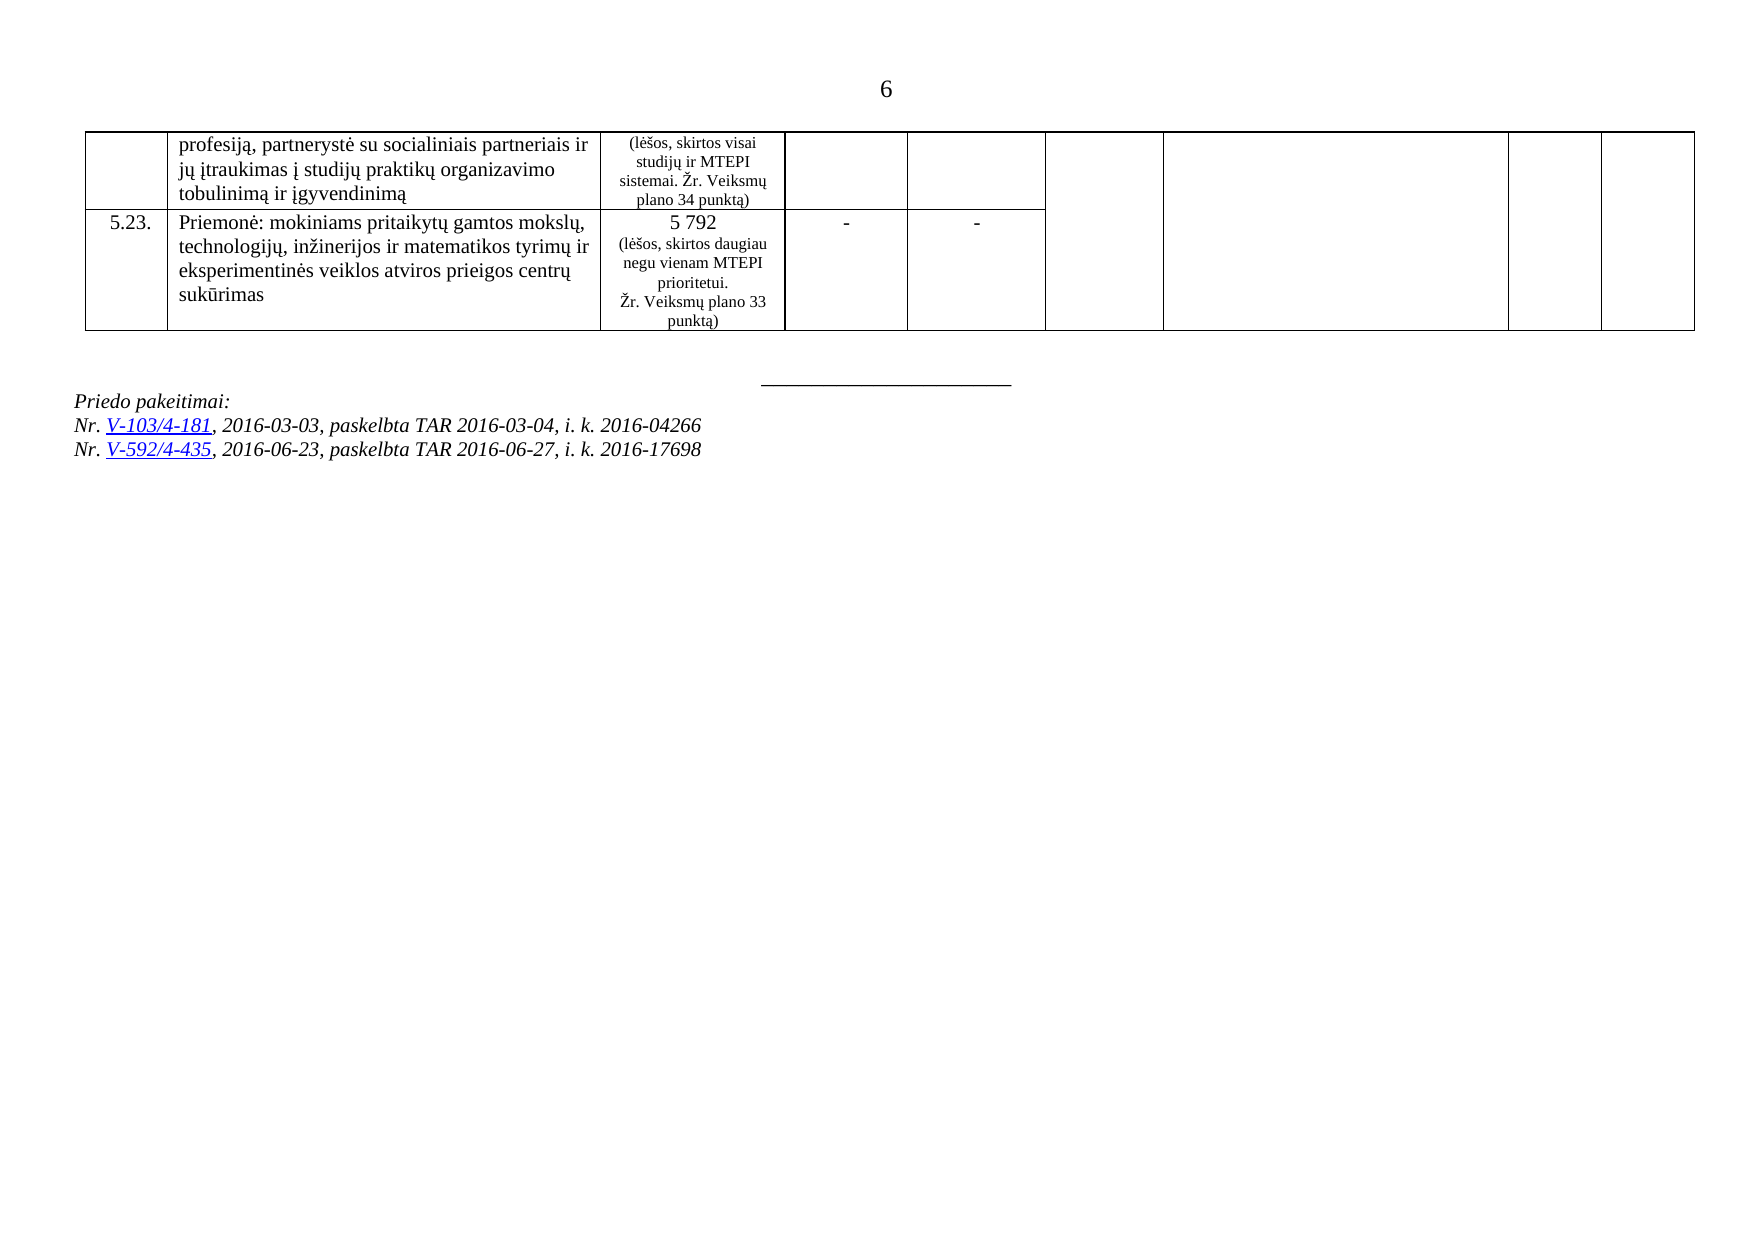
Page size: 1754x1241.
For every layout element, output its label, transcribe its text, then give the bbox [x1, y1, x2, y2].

table_cell - [786, 210, 907, 330]
table_cell Priemonė: mokiniams pritaikytų gamtos mokslų, technologijų, inžinerijos ir matematikos tyrimų ir eksperimentinės veiklos atviros prieigos centrų sukūrimas [168, 210, 600, 330]
table_cell - [786, 133, 907, 209]
table_cell [86, 133, 167, 209]
text Priedo pakeitimai: [74, 388, 1698, 413]
table_cell - [908, 133, 1045, 209]
table_cell - [908, 210, 1045, 330]
table_cell [1602, 133, 1694, 330]
table_cell (lėšos, skirtos visai studijų ir MTEPI sistemai. Žr. Veiksmų plano 34 punktą) [601, 133, 784, 209]
text Nr. V-592/4-435, 2016-06-23, paskelbta TAR 2016-06-27, i. k. 2016-17698 [74, 437, 1698, 461]
table_cell 5 792 (lėšos, skirtos daugiau negu vienam MTEPI prioritetui. Žr. Veiksmų plano 33 punktą) [601, 210, 784, 330]
text Nr. V-103/4-181, 2016-03-03, paskelbta TAR 2016-03-04, i. k. 2016-04266 [74, 413, 1698, 437]
table_cell profesiją, partnerystė su socialiniais partneriais ir jų įtraukimas į studijų praktikų organizavimo tobulinimą ir įgyvendinimą [168, 133, 600, 209]
text ____________________ [74, 360, 1698, 388]
table_cell [1164, 133, 1508, 330]
table_cell 5.23. [86, 210, 167, 330]
table_cell [1509, 133, 1601, 330]
table_cell [1046, 133, 1163, 330]
